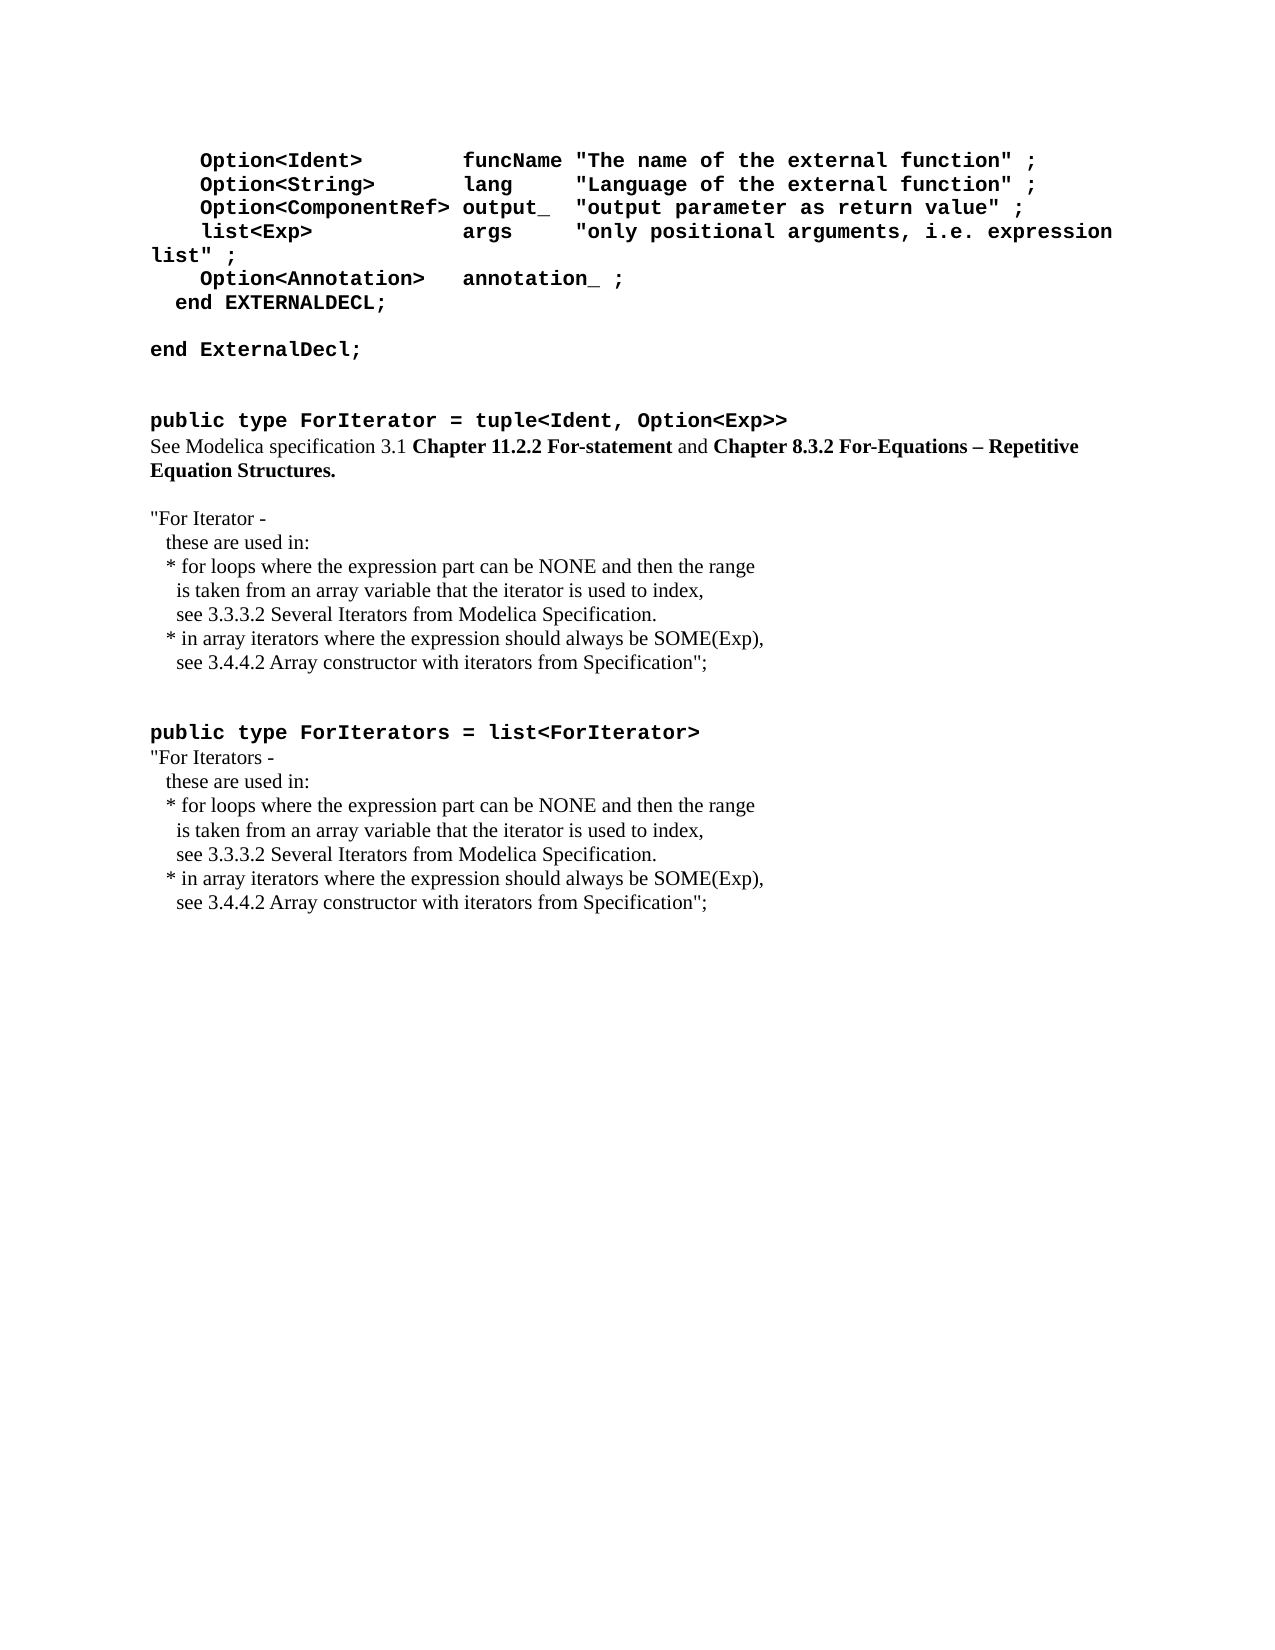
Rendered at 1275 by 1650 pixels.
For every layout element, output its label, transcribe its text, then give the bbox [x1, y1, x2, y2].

text see 3.3.3.2 Several Iterators from Modelica Specification. [150, 602, 1125, 626]
text See Modelica specification 3.1 Chapter 11.2.2 For-statement and Chapter 8.3.2 For-Equations – Repetitive Equation Structures. [150, 434, 1125, 482]
text * for loops where the expression part can be NONE and then the range [150, 554, 1125, 578]
text "For Iterators - [150, 745, 1125, 769]
text see 3.4.4.2 Array constructor with iterators from Specification"; [150, 650, 1125, 674]
text see 3.4.4.2 Array constructor with iterators from Specification"; [150, 890, 1125, 914]
text public type ForIterator = tuple<Ident, Option<Exp>> [150, 410, 1125, 434]
text see 3.3.3.2 Several Iterators from Modelica Specification. [150, 842, 1125, 866]
text is taken from an array variable that the iterator is used to index, [150, 578, 1125, 602]
text list<Exp> args "only positional arguments, i.e. expression list" ; [150, 221, 1125, 268]
text is taken from an array variable that the iterator is used to index, [150, 817, 1125, 842]
text Option<Ident> funcName "The name of the external function" ; [150, 150, 1125, 174]
text * in array iterators where the expression should always be SOME(Exp), [150, 866, 1125, 890]
text end ExternalDecl; [150, 339, 1125, 363]
text Option<ComponentRef> output_ "output parameter as return value" ; [150, 197, 1125, 221]
text * in array iterators where the expression should always be SOME(Exp), [150, 626, 1125, 650]
text public type ForIterators = list<ForIterator> [150, 722, 1125, 745]
text "For Iterator - [150, 506, 1125, 530]
text Option<Annotation> annotation_ ; [150, 268, 1125, 292]
text these are used in: [150, 769, 1125, 793]
text * for loops where the expression part can be NONE and then the range [150, 793, 1125, 817]
text Option<String> lang "Language of the external function" ; [150, 174, 1125, 197]
text these are used in: [150, 530, 1125, 554]
text end EXTERNALDECL; [150, 292, 1125, 316]
